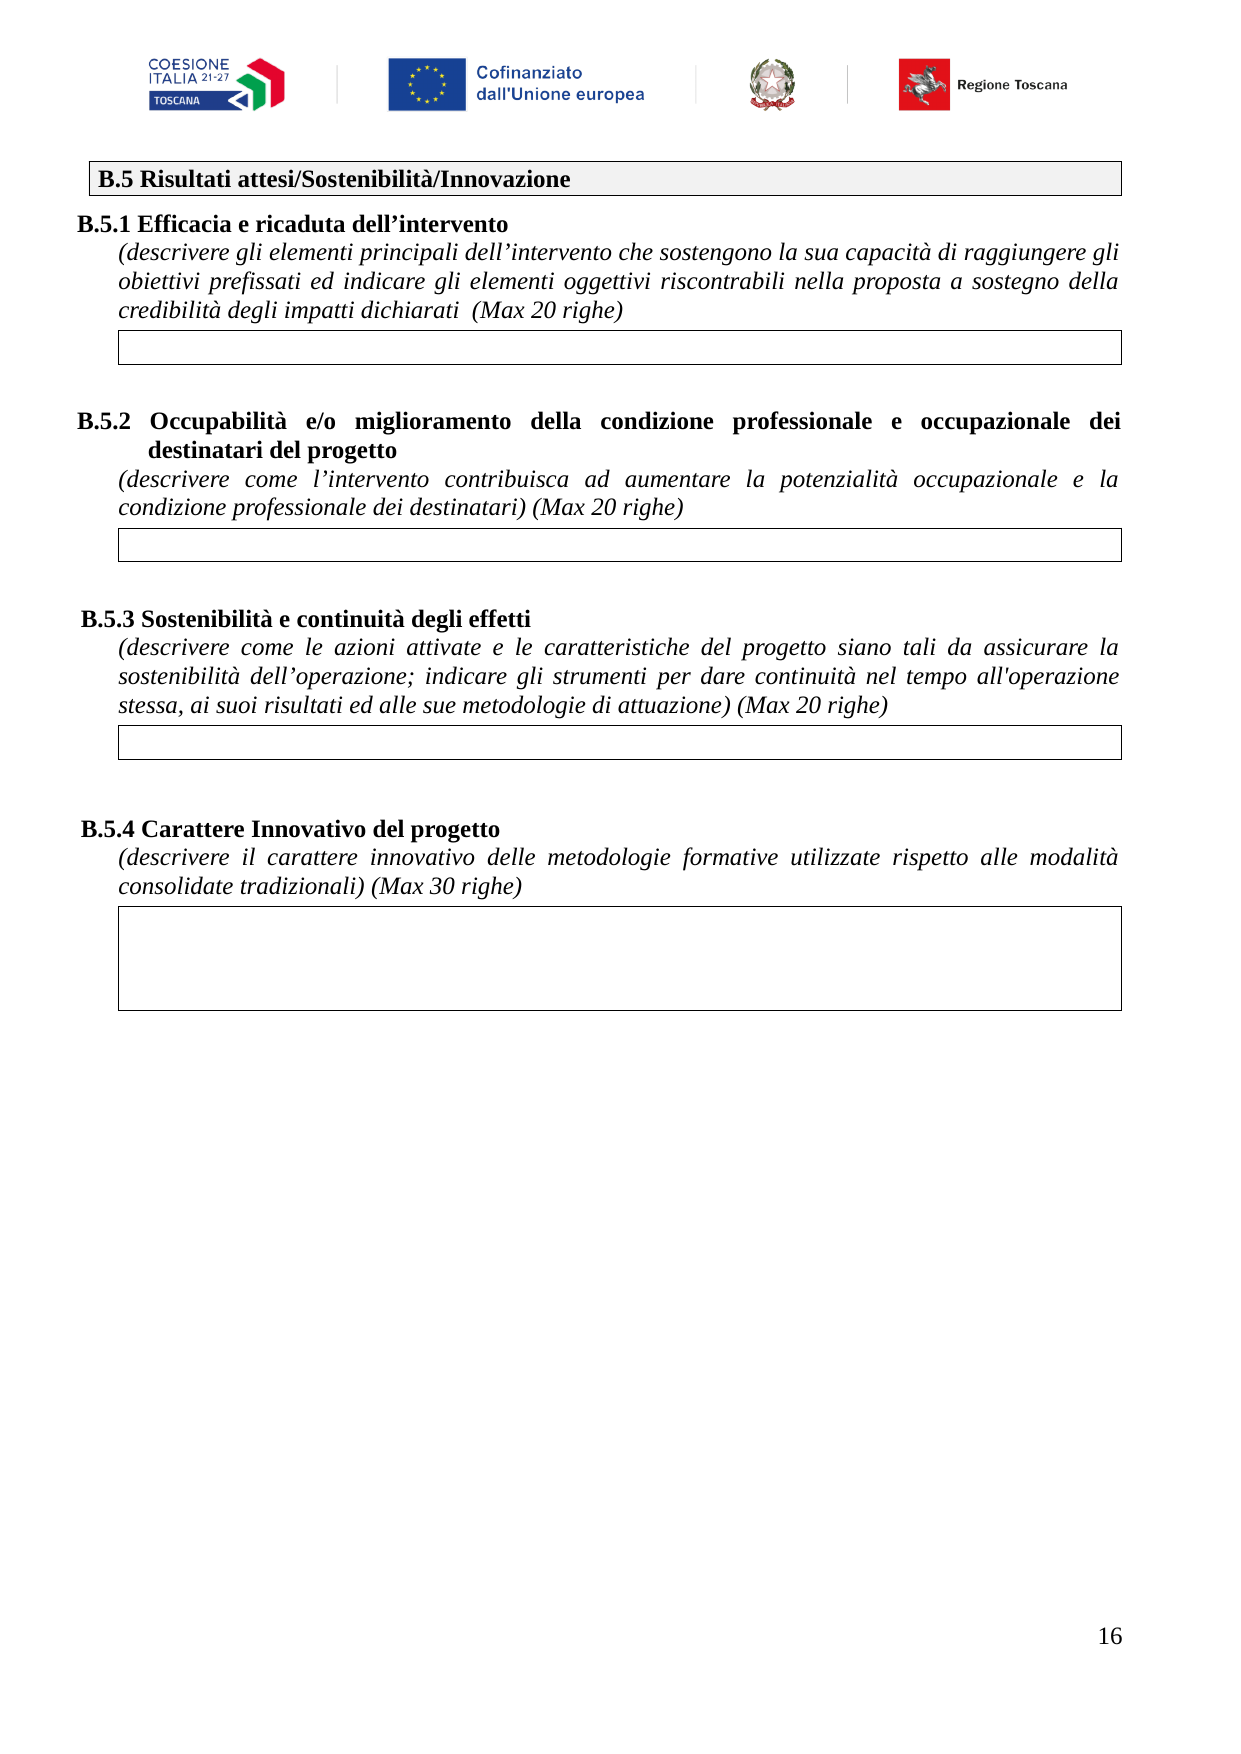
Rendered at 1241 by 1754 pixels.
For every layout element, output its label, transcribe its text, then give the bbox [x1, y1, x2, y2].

text B.5.4 Carattere Innovativo del progetto [81, 814, 1122, 842]
text B.5.3 Sostenibilità e continuità degli effetti [81, 604, 1122, 632]
text (descrivere come le azioni attivate e le caratteristiche del progetto siano tali da assicurare la sostenibilità dell’operazione; indicare gli strumenti per dare continuità nel tempo all'operazione stessa, ai suoi risultati ed alle sue metodologie di attuazione) (Max 20 righe) [118, 632, 1122, 719]
text B.5.1 Efficacia e ricaduta dell’intervento [77, 209, 1122, 237]
text B.5.2 Occupabilità e/o miglioramento della condizione professionale e occupazionale dei destinatari del progetto [77, 406, 1122, 464]
picture [104, 34, 1108, 134]
text (descrivere il carattere innovativo delle metodologie formative utilizzate rispetto alle modalità consolidate tradizionali) (Max 30 righe) [118, 842, 1122, 900]
text (descrivere come l’intervento contribuisca ad aumentare la potenzialità occupazionale e la condizione professionale dei destinatari) (Max 20 righe) [118, 464, 1122, 521]
text (descrivere gli elementi principali dell’intervento che sostengono la sua capacità di raggiungere gli obiettivi prefissati ed indicare gli elementi oggettivi riscontrabili nella proposta a sostegno della credibilità degli impatti dichiarati (Max 20 righe) [118, 237, 1122, 324]
text B.5 Risultati attesi/Sostenibilità/Innovazione [90, 162, 1121, 195]
